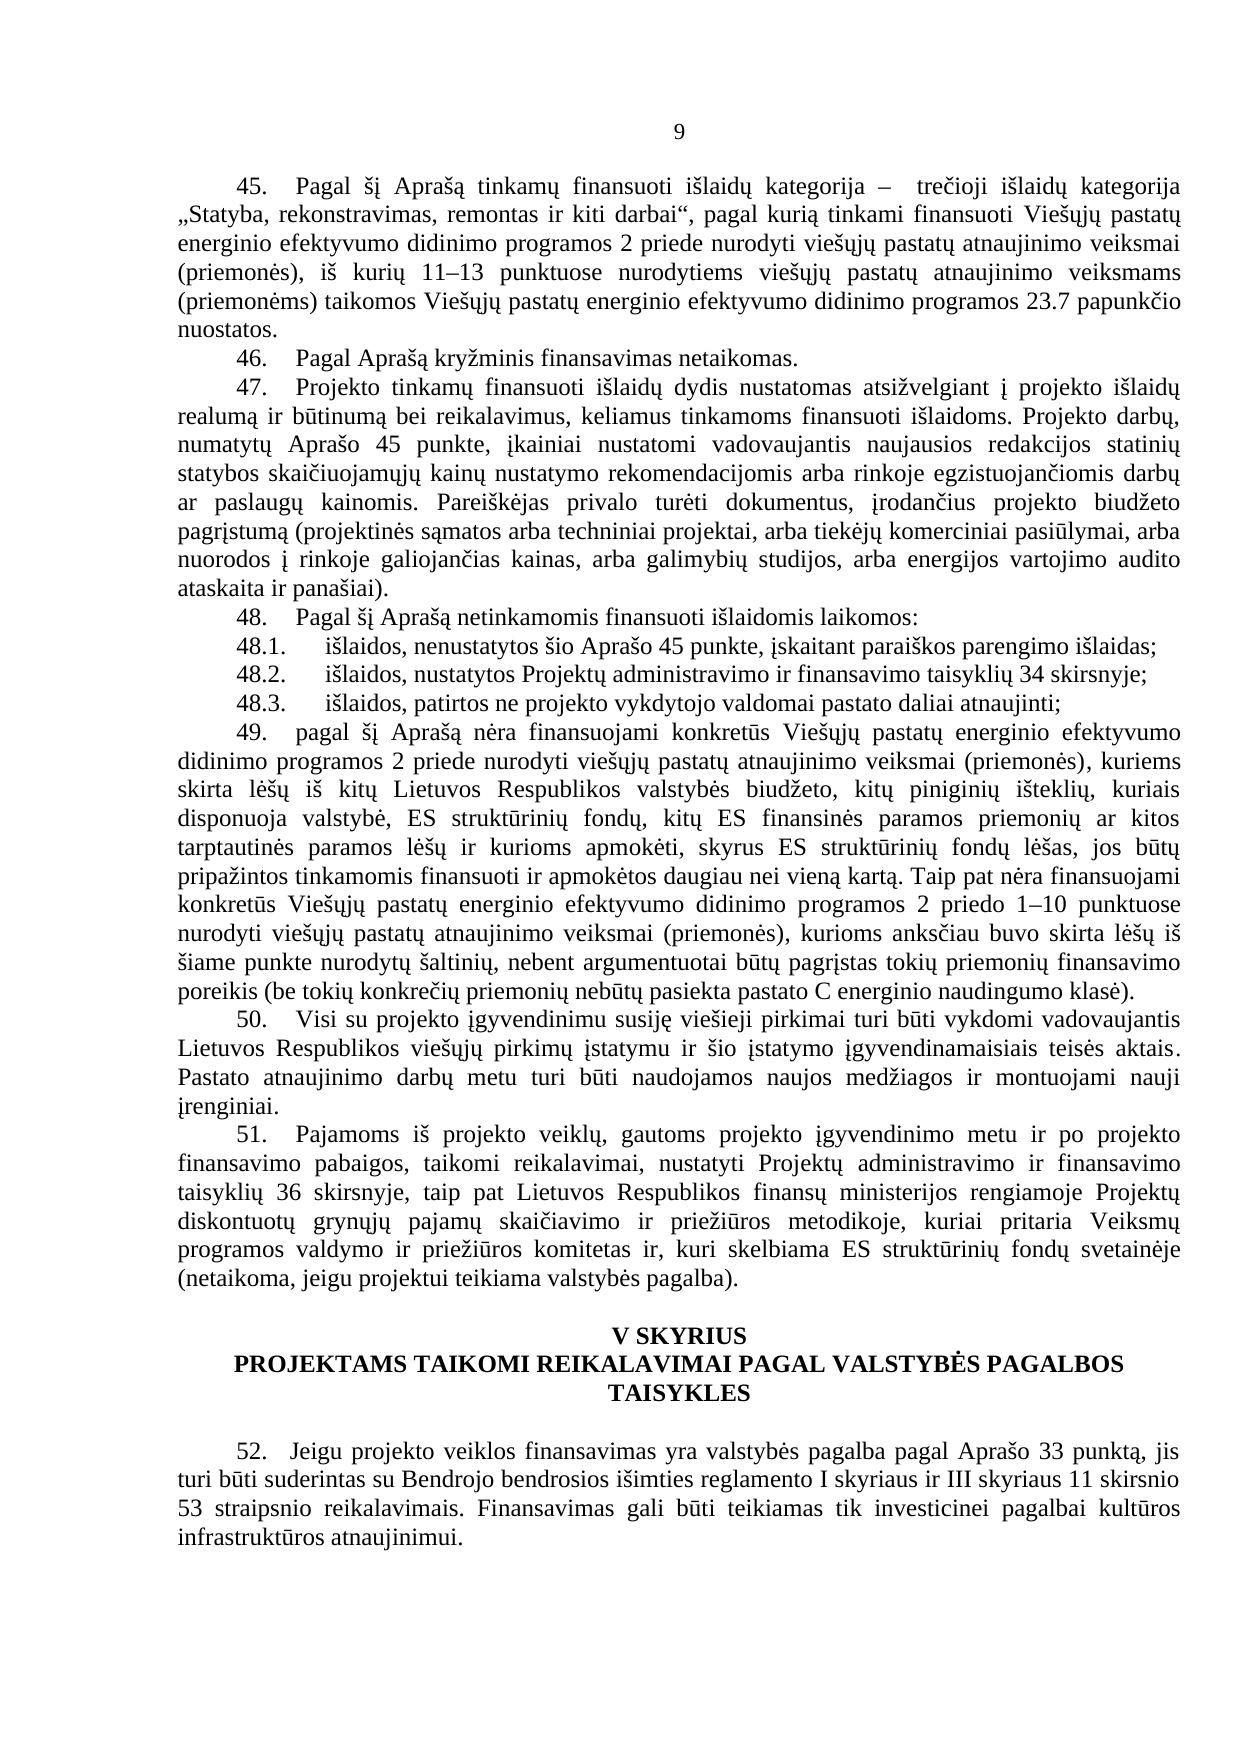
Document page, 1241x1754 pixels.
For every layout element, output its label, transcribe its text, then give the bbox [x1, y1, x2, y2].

text 51. Pajamoms iš projekto veiklų, gautoms projekto įgyvendinimo metu ir po projekto finansavimo pabaigos, taikomi reikalavimai, nustatyti Projektų administravimo ir finansavimo taisyklių 36 skirsnyje, taip pat Lietuvos Respublikos finansų ministerijos rengiamoje Projektų diskontuotų grynųjų pajamų skaičiavimo ir priežiūros metodikoje, kuriai pritaria Veiksmų programos valdymo ir priežiūros komitetas ir, kuri skelbiama ES struktūrinių fondų svetainėje (netaikoma, jeigu projektui teikiama valstybės pagalba). [177, 1119, 1181, 1292]
text 52. Jeigu projekto veiklos finansavimas yra valstybės pagalba pagal Aprašo 33 punktą, jis turi būti suderintas su Bendrojo bendrosios išimties reglamento I skyriaus ir III skyriaus 11 skirsnio 53 straipsnio reikalavimais. Finansavimas gali būti teikiamas tik investicinei pagalbai kultūros infrastruktūros atnaujinimui. [177, 1436, 1181, 1551]
text PROJEKTAMS TAIKOMI REIKALAVIMAI PAGAL VALSTYBĖS PAGALBOS TAISYKLES [177, 1349, 1181, 1407]
text 48.1. išlaidos, nenustatytos šio Aprašo 45 punkte, įskaitant paraiškos parengimo išlaidas; [177, 631, 1181, 659]
text 48. Pagal šį Aprašą netinkamomis finansuoti išlaidomis laikomos: [177, 602, 1181, 631]
text 47. Projekto tinkamų finansuoti išlaidų dydis nustatomas atsižvelgiant į projekto išlaidų realumą ir būtinumą bei reikalavimus, keliamus tinkamoms finansuoti išlaidoms. Projekto darbų, numatytų Aprašo 45 punkte, įkainiai nustatomi vadovaujantis naujausios redakcijos statinių statybos skaičiuojamųjų kainų nustatymo rekomendacijomis arba rinkoje egzistuojančiomis darbų ar paslaugų kainomis. Pareiškėjas privalo turėti dokumentus, įrodančius projekto biudžeto pagrįstumą (projektinės sąmatos arba techniniai projektai, arba tiekėjų komerciniai pasiūlymai, arba nuorodos į rinkoje galiojančias kainas, arba galimybių studijos, arba energijos vartojimo audito ataskaita ir panašiai). [177, 372, 1181, 602]
text V SKYRIUS [177, 1321, 1181, 1349]
text 50. Visi su projekto įgyvendinimu susiję viešieji pirkimai turi būti vykdomi vadovaujantis Lietuvos Respublikos viešųjų pirkimų įstatymu ir šio įstatymo įgyvendinamaisiais teisės aktais. Pastato atnaujinimo darbų metu turi būti naudojamos naujos medžiagos ir montuojami nauji įrenginiai. [177, 1004, 1181, 1119]
text 48.2. išlaidos, nustatytos Projektų administravimo ir finansavimo taisyklių 34 skirsnyje; [177, 659, 1181, 688]
text 48.3. išlaidos, patirtos ne projekto vykdytojo valdomai pastato daliai atnaujinti; [177, 688, 1181, 717]
text 46. Pagal Aprašą kryžminis finansavimas netaikomas. [177, 343, 1181, 372]
text 45. Pagal šį Aprašą tinkamų finansuoti išlaidų kategorija – trečioji išlaidų kategorija „Statyba, rekonstravimas, remontas ir kiti darbai“, pagal kurią tinkami finansuoti Viešųjų pastatų energinio efektyvumo didinimo programos 2 priede nurodyti viešųjų pastatų atnaujinimo veiksmai (priemonės), iš kurių 11–13 punktuose nurodytiems viešųjų pastatų atnaujinimo veiksmams (priemonėms) taikomos Viešųjų pastatų energinio efektyvumo didinimo programos 23.7 papunkčio nuostatos. [177, 171, 1181, 343]
text 49. pagal šį Aprašą nėra finansuojami konkretūs Viešųjų pastatų energinio efektyvumo didinimo programos 2 priede nurodyti viešųjų pastatų atnaujinimo veiksmai (priemonės), kuriems skirta lėšų iš kitų Lietuvos Respublikos valstybės biudžeto, kitų piniginių išteklių, kuriais disponuoja valstybė, ES struktūrinių fondų, kitų ES finansinės paramos priemonių ar kitos tarptautinės paramos lėšų ir kurioms apmokėti, skyrus ES struktūrinių fondų lėšas, jos būtų pripažintos tinkamomis finansuoti ir apmokėtos daugiau nei vieną kartą. Taip pat nėra finansuojami konkretūs Viešųjų pastatų energinio efektyvumo didinimo programos 2 priedo 1–10 punktuose nurodyti viešųjų pastatų atnaujinimo veiksmai (priemonės), kurioms anksčiau buvo skirta lėšų iš šiame punkte nurodytų šaltinių, nebent argumentuotai būtų pagrįstas tokių priemonių finansavimo poreikis (be tokių konkrečių priemonių nebūtų pasiekta pastato C energinio naudingumo klasė). [177, 717, 1181, 1004]
